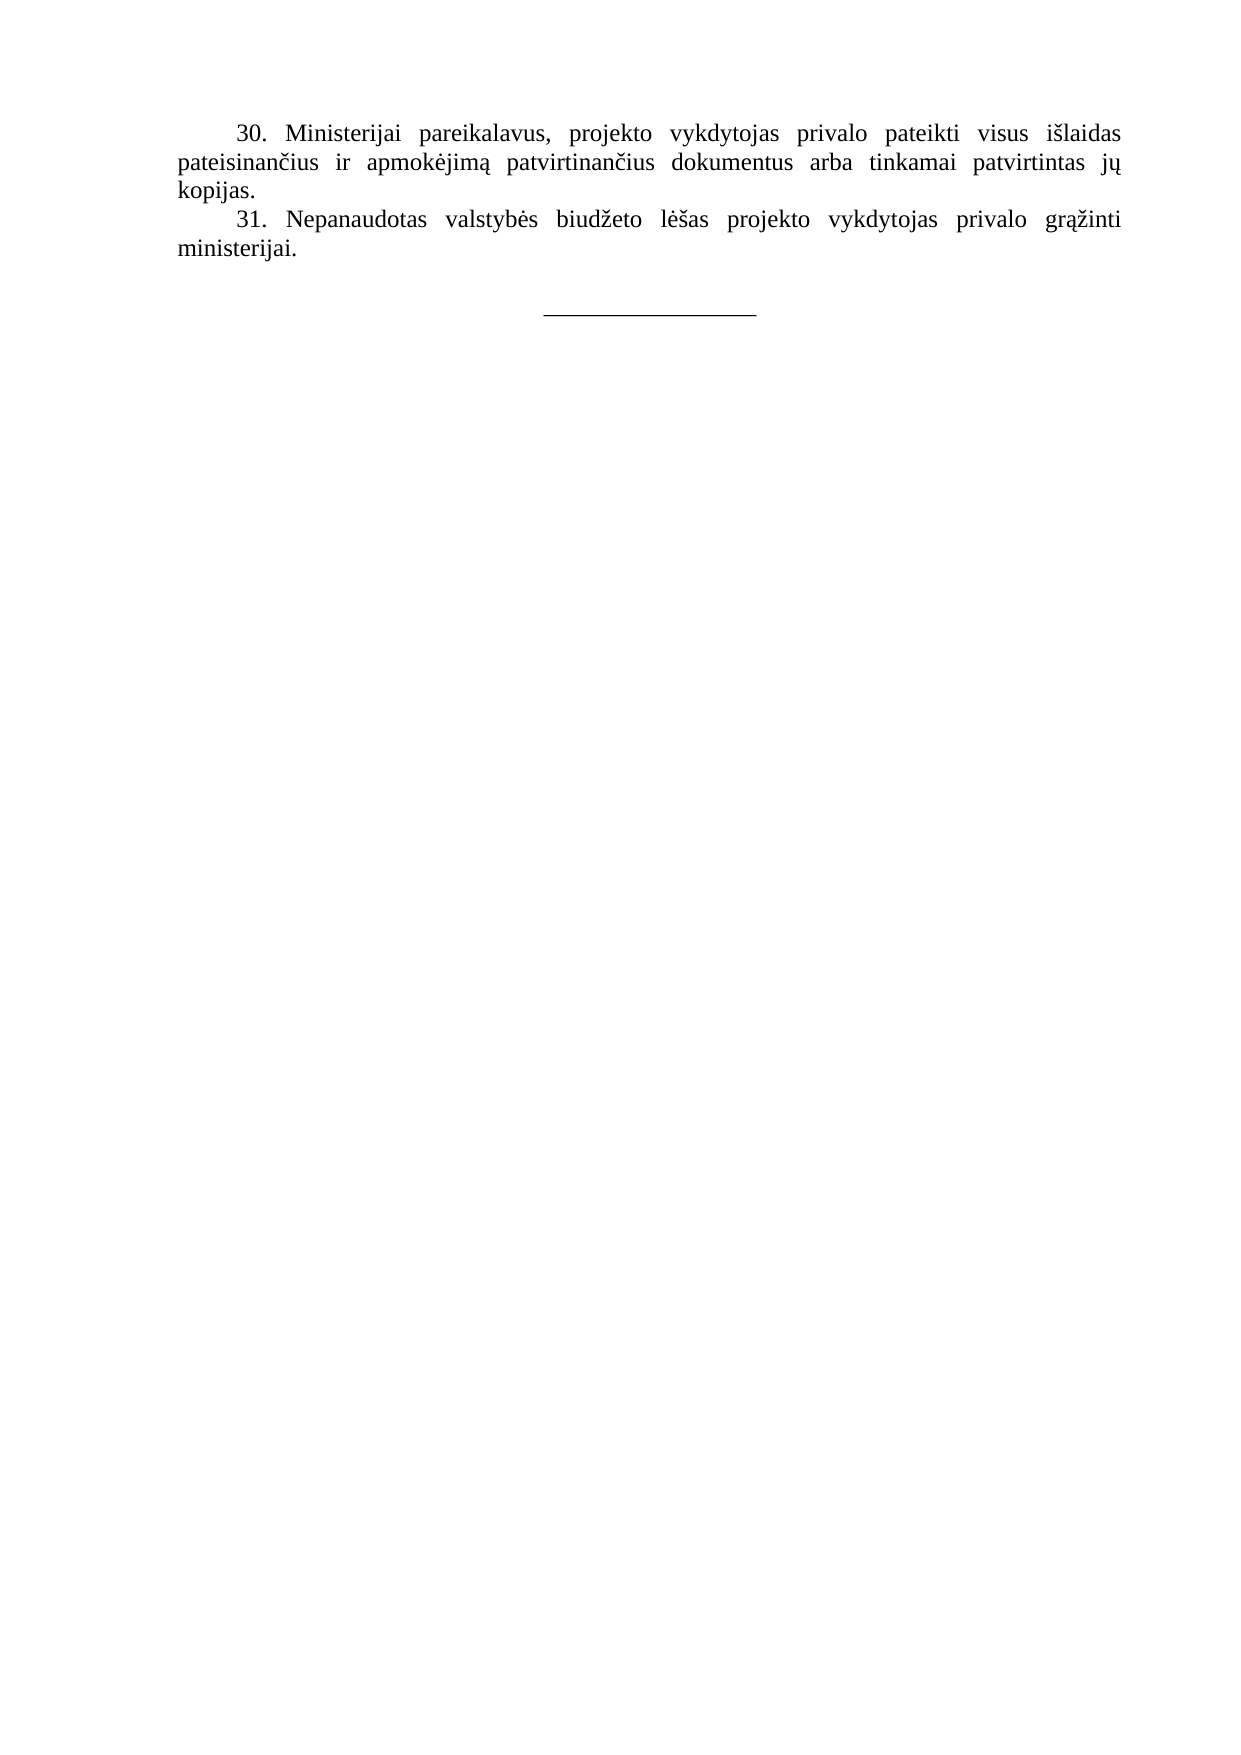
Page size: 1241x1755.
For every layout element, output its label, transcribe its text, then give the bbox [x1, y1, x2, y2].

text 31. Nepanaudotas valstybės biudžeto lėšas projekto vykdytojas privalo grąžinti ministerijai. [177, 204, 1122, 262]
text 30. Ministerijai pareikalavus, projekto vykdytojas privalo pateikti visus išlaidas pateisinančius ir apmokėjimą patvirtinančius dokumentus arba tinkamai patvirtintas jų kopijas. [177, 118, 1122, 204]
text _________________ [177, 291, 1122, 319]
